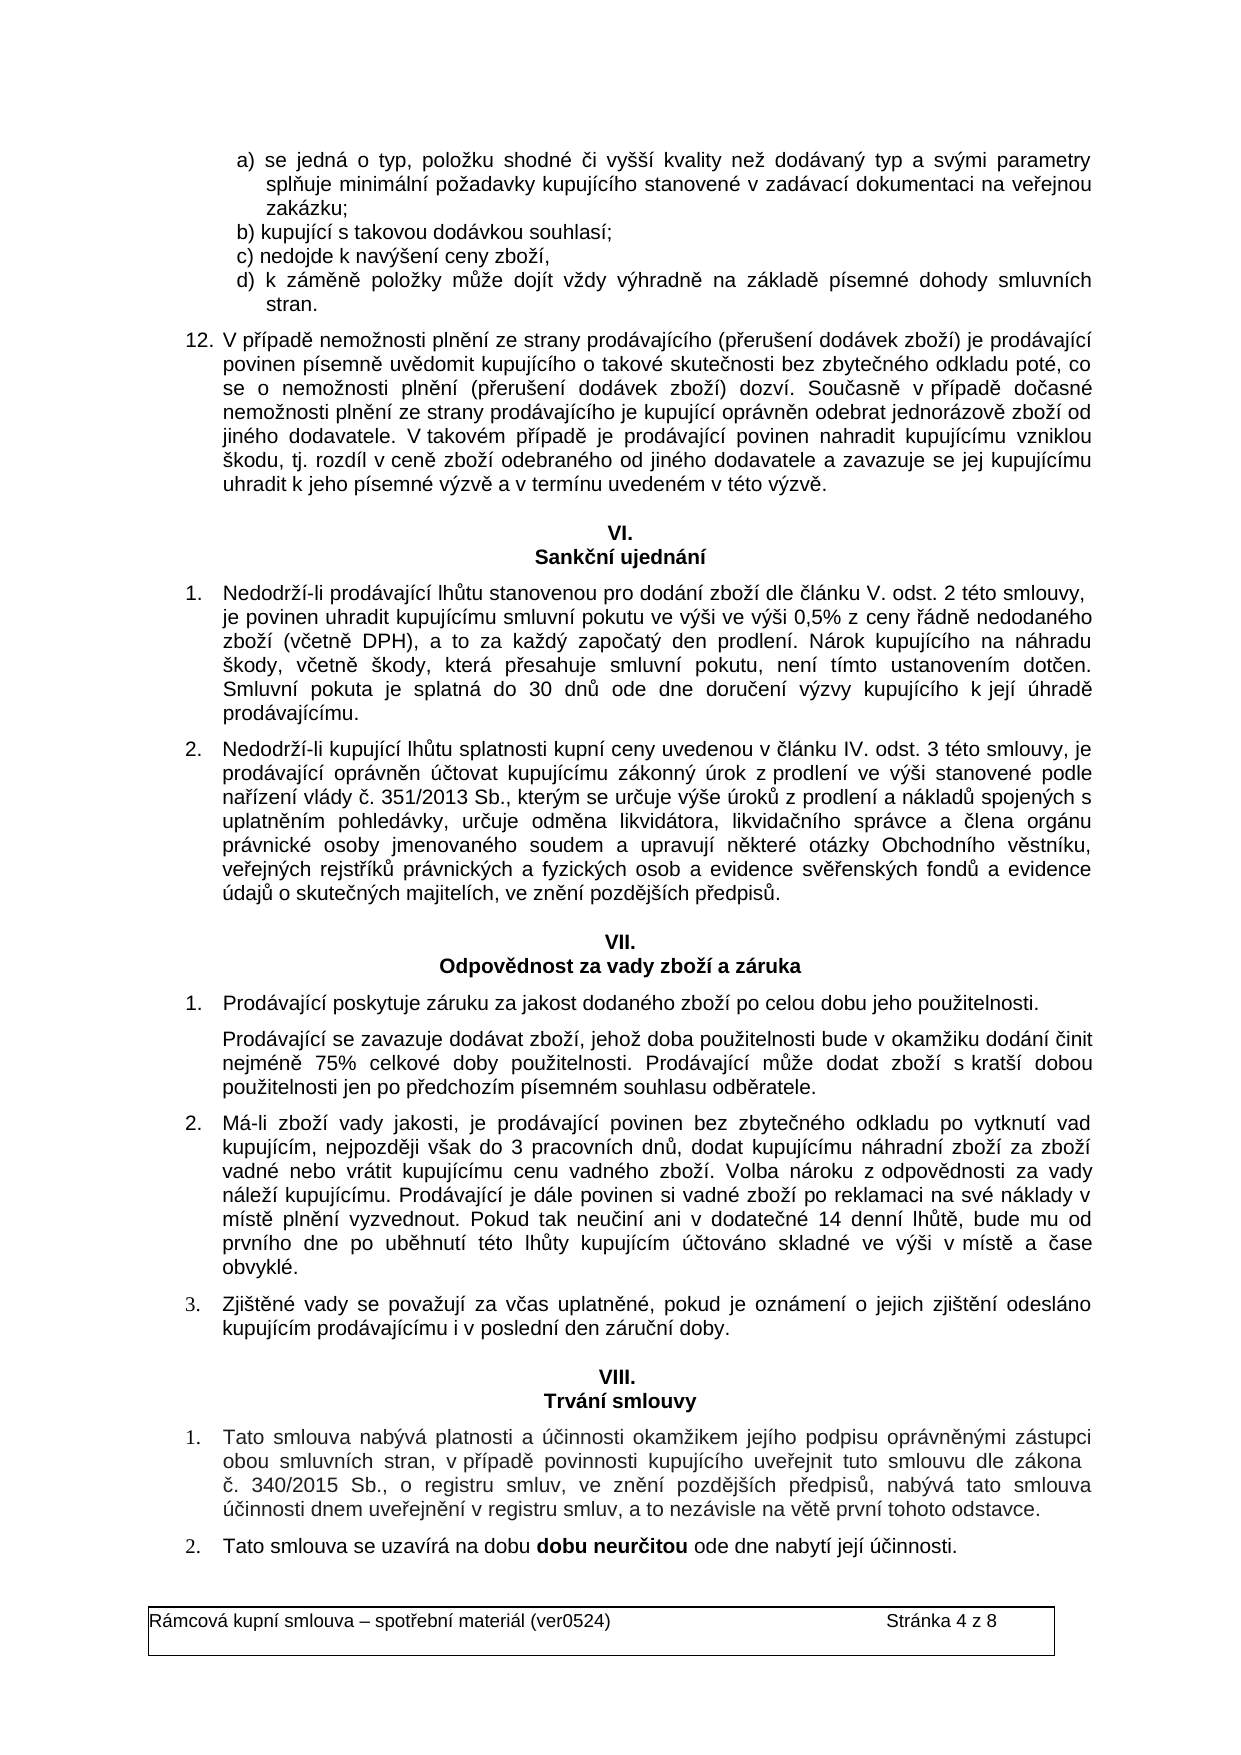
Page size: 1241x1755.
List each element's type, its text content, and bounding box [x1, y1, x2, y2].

text VIII. [148, 1364, 1093, 1388]
text b) kupující s takovou dodávkou souhlasí; [236, 219, 1093, 243]
text a) se jedná o typ, položku shodné či vyšší kvality než dodávaný typ a svými parametry splňuje minimální požadavky kupujícího stanovené v zadávací dokumentaci na veřejnou zakázku; [236, 148, 1093, 219]
list Tato smlouva nabývá platnosti a účinnosti okamžikem jejího podpisu oprávněnými zástupci obou smluvních stran, v případě povinnosti kupujícího uveřejnit tuto smlouvu dle zákona č. 340/2015 Sb., o registru smluv, ve znění pozdějších předpisů, nabývá tato smlouva účinnosti dnem uveřejnění v registru smluv, a to nezávisle na větě první tohoto odstavce. [185, 1425, 1093, 1521]
text Trvání smlouvy [148, 1388, 1093, 1412]
list Prodávající poskytuje záruku za jakost dodaného zboží po celou dobu jeho použitelnosti. [185, 990, 1093, 1014]
list Tato smlouva se uzavírá na dobu dobu neurčitou ode dne nabytí její účinnosti. [185, 1533, 1093, 1558]
list Nedodrží-li prodávající lhůtu stanovenou pro dodání zboží dle článku V. odst. 2 této smlouvy, je povinen uhradit kupujícímu smluvní pokutu ve výši ve výši 0,5% z ceny řádně nedodaného zboží (včetně DPH), a to za každý započatý den prodlení. Nárok kupujícího na náhradu škody, včetně škody, která přesahuje smluvní pokutu, není tímto ustanovením dotčen. Smluvní pokuta je splatná do 30 dnů ode dne doručení výzvy kupujícího k její úhradě prodávajícímu. [185, 581, 1093, 725]
text Prodávající se zavazuje dodávat zboží, jehož doba použitelnosti bude v okamžiku dodání činit nejméně 75% celkové doby použitelnosti. Prodávající může dodat zboží s kratší dobou použitelnosti jen po předchozím písemném souhlasu odběratele. [222, 1027, 1093, 1099]
subtitle Odpovědnost za vady zboží a záruka [148, 954, 1093, 978]
list Zjištěné vady se považují za včas uplatněné, pokud je oznámení o jejich zjištění odesláno kupujícím prodávajícímu i v poslední den záruční doby. [185, 1291, 1093, 1339]
subtitle Sankční ujednání [148, 544, 1093, 568]
text VI. [148, 521, 1093, 544]
list Nedodrží-li kupující lhůtu splatnosti kupní ceny uvedenou v článku IV. odst. 3 této smlouvy, je prodávající oprávněn účtovat kupujícímu zákonný úrok z prodlení ve výši stanovené podle nařízení vlády č. 351/2013 Sb., kterým se určuje výše úroků z prodlení a nákladů spojených s uplatněním pohledávky, určuje odměna likvidátora, likvidačního správce a člena orgánu právnické osoby jmenovaného soudem a upravují některé otázky Obchodního věstníku, veřejných rejstříků právnických a fyzických osob a evidence svěřenských fondů a evidence údajů o skutečných majitelích, ve znění pozdějších předpisů. [185, 737, 1093, 905]
text VII. [148, 930, 1093, 954]
text d) k záměně položky může dojít vždy výhradně na základě písemné dohody smluvních stran. [236, 267, 1093, 315]
text c) nedojde k navýšení ceny zboží, [236, 243, 1093, 267]
list V případě nemožnosti plnění ze strany prodávajícího (přerušení dodávek zboží) je prodávající povinen písemně uvědomit kupujícího o takové skutečnosti bez zbytečného odkladu poté, co se o nemožnosti plnění (přerušení dodávek zboží) dozví. Současně v případě dočasné nemožnosti plnění ze strany prodávajícího je kupující oprávněn odebrat jednorázově zboží od jiného dodavatele. V takovém případě je prodávající povinen nahradit kupujícímu vzniklou škodu, tj. rozdíl v ceně zboží odebraného od jiného dodavatele a zavazuje se jej kupujícímu uhradit k jeho písemné výzvě a v termínu uvedeném v této výzvě. [185, 328, 1093, 496]
list Má-li zboží vady jakosti, je prodávající povinen bez zbytečného odkladu po vytknutí vad kupujícím, nejpozději však do 3 pracovních dnů, dodat kupujícímu náhradní zboží za zboží vadné nebo vrátit kupujícímu cenu vadného zboží. Volba nároku z odpovědnosti za vady náleží kupujícímu. Prodávající je dále povinen si vadné zboží po reklamaci na své náklady v místě plnění vyzvednout. Pokud tak neučiní ani v dodatečné 14 denní lhůtě, bude mu od prvního dne po uběhnutí této lhůty kupujícím účtováno skladné ve výši v místě a čase obvyklé. [185, 1111, 1093, 1279]
